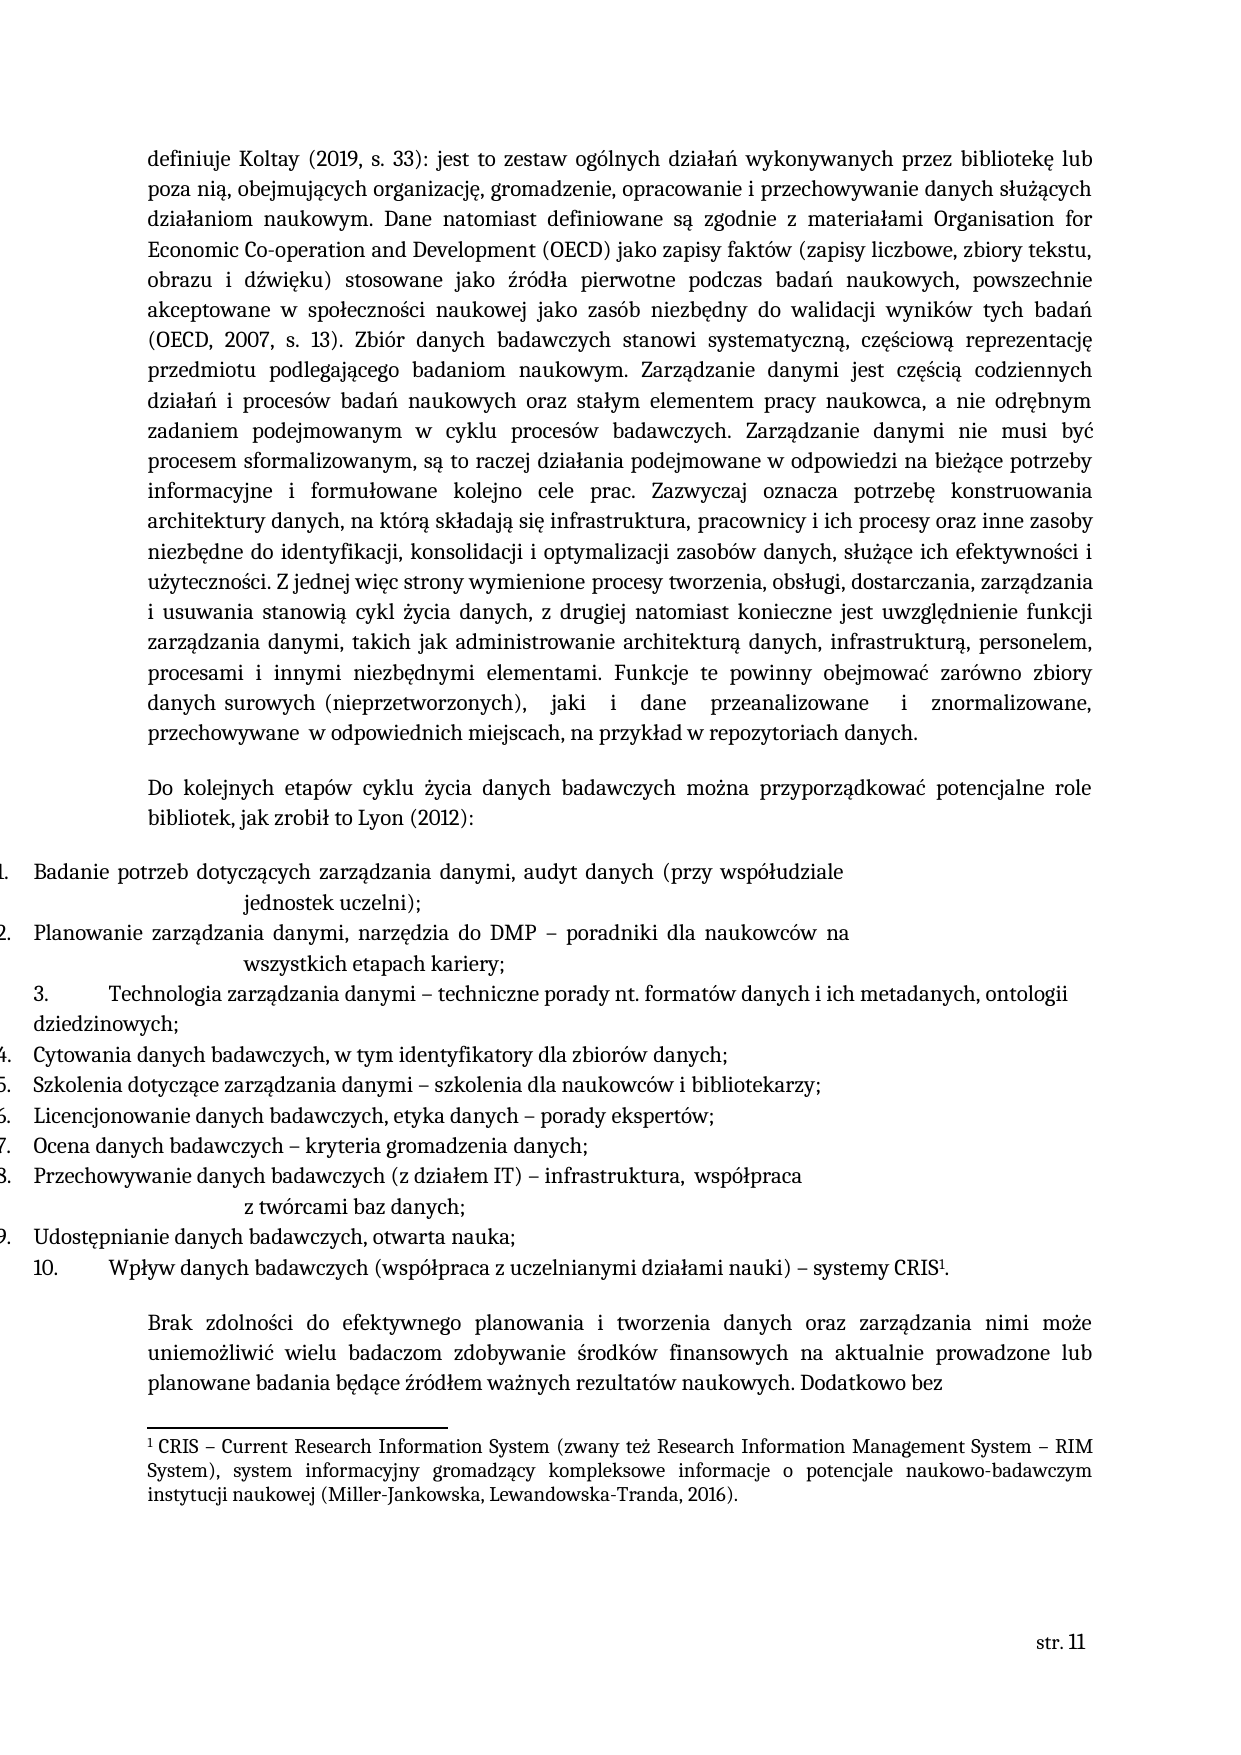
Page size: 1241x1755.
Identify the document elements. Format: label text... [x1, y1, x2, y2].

list Licencjonowanie danych badawczych, etyka danych – porady ekspertów; [0, 1103, 1111, 1129]
list Wpływ danych badawczych (współpraca z uczelnianymi działami nauki) – systemy CRIS1. [33, 1254, 1093, 1281]
list Cytowania danych badawczych, w tym identyfikatory dla zbiorów danych; [0, 1041, 1111, 1068]
text Do kolejnych etapów cyklu życia danych badawczych można przyporządkować potencjalne role bibliotek, jak zrobił to Lyon (2012): [147, 775, 1093, 831]
list Udostępnianie danych badawczych, otwarta nauka; [0, 1224, 1111, 1250]
text 1 CRIS – Current Research Information System (zwany też Research Information Management System – RIM System), system informacyjny gromadzący kompleksowe informacje o potencjale naukowo-badawczym instytucji naukowej (Miller-Jankowska, Lewandowska-Tranda, 2016). [147, 1434, 1093, 1506]
text Brak zdolności do efektywnego planowania i tworzenia danych oraz zarządzania nimi może uniemożliwić wielu badaczom zdobywanie środków finansowych na aktualnie prowadzone lub planowane badania będące źródłem ważnych rezultatów naukowych. Dodatkowo bez [147, 1309, 1094, 1396]
list Szkolenia dotyczące zarządzania danymi – szkolenia dla naukowców i bibliotekarzy; [0, 1072, 1111, 1098]
list Technologia zarządzania danymi – techniczne porady nt. formatów danych i ich metadanych, ontologii dziedzinowych; [33, 981, 1093, 1037]
text wszystkich etapach kariery; [244, 950, 1111, 977]
list Przechowywanie danych badawczych (z działem IT) – infrastruktura, współpraca [0, 1163, 1111, 1190]
text definiuje Koltay (2019, s. 33): jest to zestaw ogólnych działań wykonywanych przez bibliotekę lub poza nią, obejmujących organizację, gromadzenie, opracowanie i przechowywanie danych służących działaniom naukowym. Dane natomiast definiowane są zgodnie z materiałami Organisation for Economic Co-operation and Development (OECD) jako zapisy faktów (zapisy liczbowe, zbiory tekstu, obrazu i dźwięku) stosowane jako źródła pierwotne podczas badań naukowych, powszechnie akceptowane w społeczności naukowej jako zasób niezbędny do walidacji wyników tych badań (OECD, 2007, s. 13). Zbiór danych badawczych stanowi systematyczną, częściową reprezentację przedmiotu podlegającego badaniom naukowym. Zarządzanie danymi jest częścią codziennych działań i procesów badań naukowych oraz stałym elementem pracy naukowca, a nie odrębnym zadaniem podejmowanym w cyklu procesów badawczych. Zarządzanie danymi nie musi być procesem sformalizowanym, są to raczej działania podejmowane w odpowiedzi na bieżące potrzeby informacyjne i formułowane kolejno cele prac. Zazwyczaj oznacza potrzebę konstruowania architektury danych, na którą składają się infrastruktura, pracownicy i ich procesy oraz inne zasoby niezbędne do identyfikacji, konsolidacji i optymalizacji zasobów danych, służące ich efektywności i użyteczności. Z jednej więc strony wymienione procesy tworzenia, obsługi, dostarczania, zarządzania i usuwania stanowią cykl życia danych, z drugiej natomiast konieczne jest uwzględnienie funkcji zarządzania danymi, takich jak administrowanie architekturą danych, infrastrukturą, personelem, procesami i innymi niezbędnymi elementami. Funkcje te powinny obejmować zarówno zbiory danych surowych (nieprzetworzonych), jaki i dane przeanalizowane i znormalizowane, przechowywane w odpowiednich miejscach, na przykład w repozytoriach danych. [147, 146, 1093, 746]
list Planowanie zarządzania danymi, narzędzia do DMP – poradniki dla naukowców na [0, 920, 1111, 946]
text jednostek uczelni); [244, 889, 1111, 916]
list Badanie potrzeb dotyczących zarządzania danymi, audyt danych (przy współudziale [0, 859, 1111, 886]
text z twórcami baz danych; [244, 1193, 1111, 1220]
list Ocena danych badawczych – kryteria gromadzenia danych; [0, 1133, 1111, 1159]
